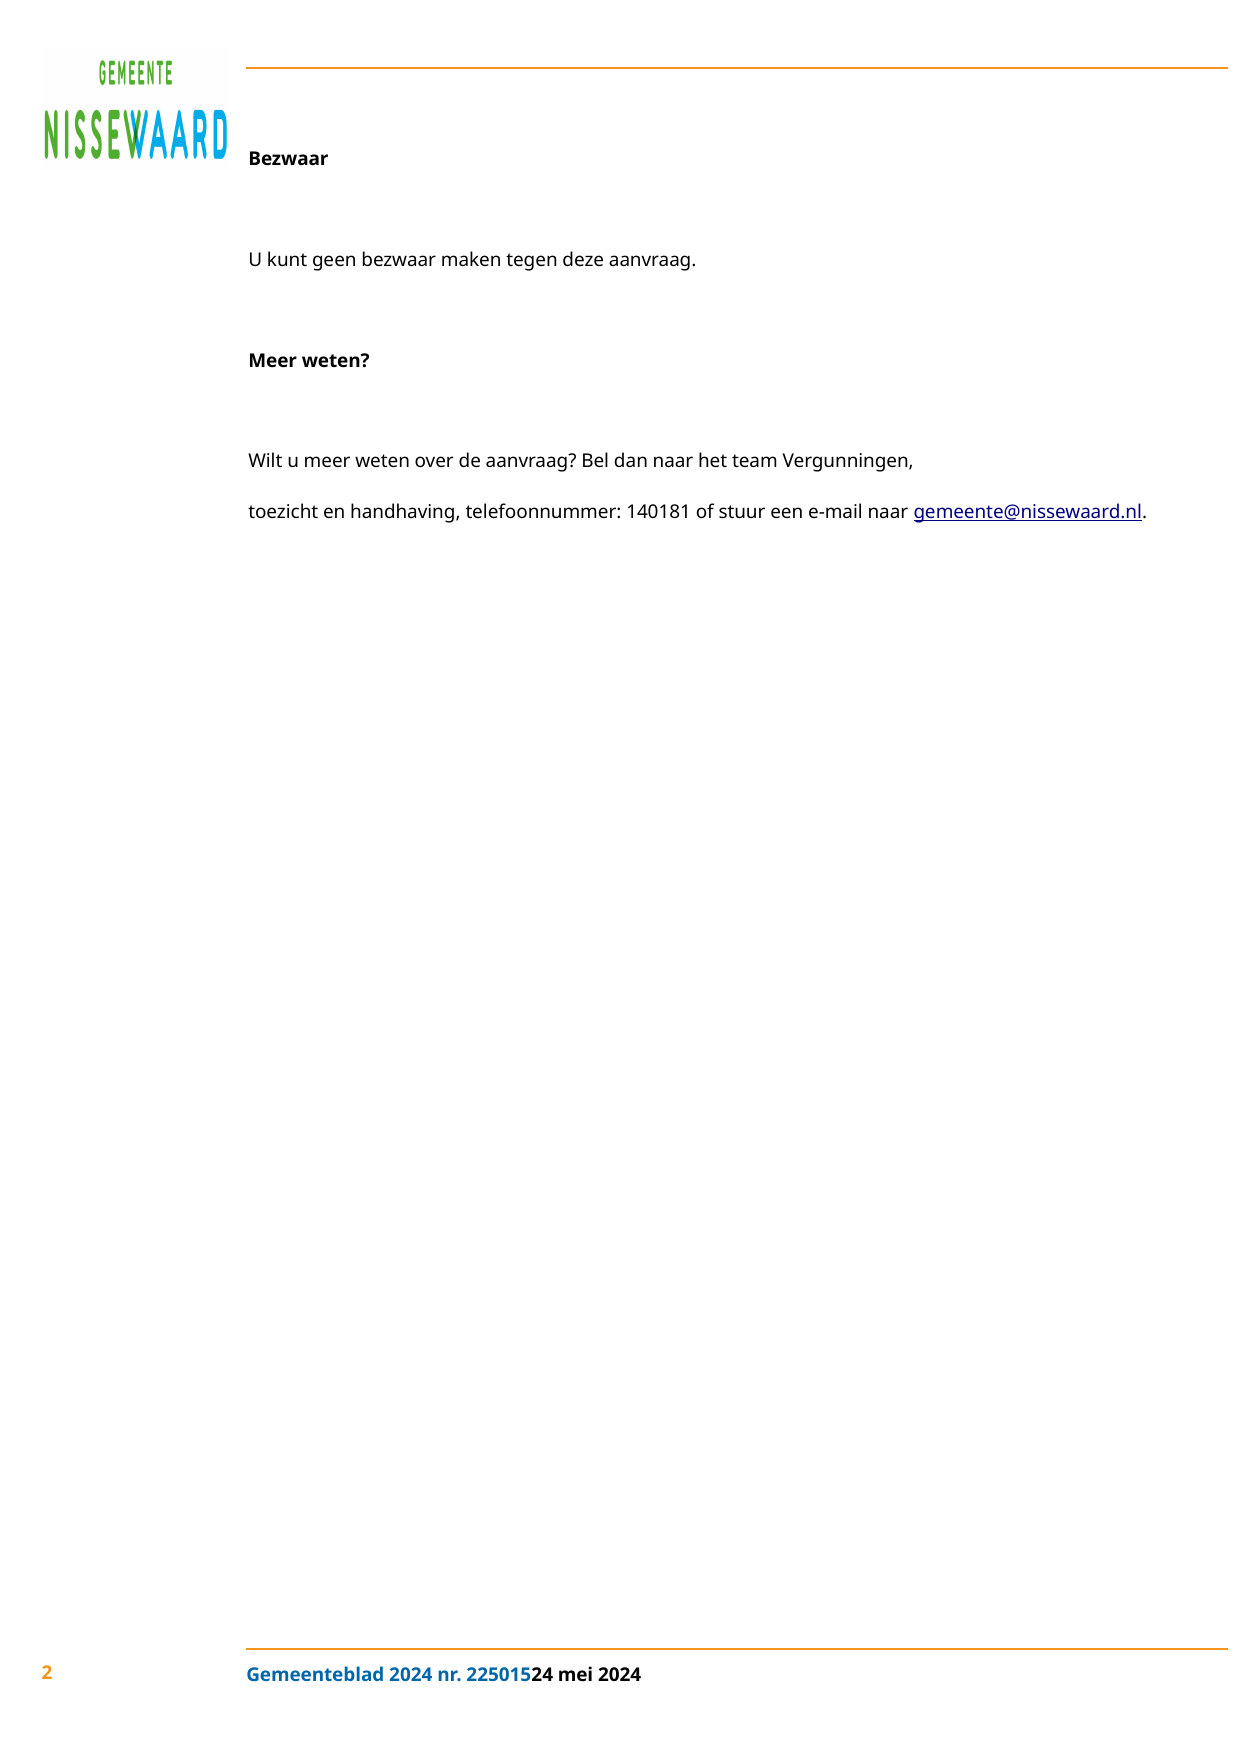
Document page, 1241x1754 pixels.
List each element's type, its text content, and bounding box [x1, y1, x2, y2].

text Bezwaar [248, 145, 1152, 171]
text toezicht en handhaving, telefoonnummer: 140181 of stuur een e-mail naar gemeente@nissewaard.nl. [248, 498, 1152, 524]
text U kunt geen bezwaar maken tegen deze aanvraag. [248, 246, 1152, 272]
text Wilt u meer weten over de aanvraag? Bel dan naar het team Vergunningen, [248, 448, 1152, 473]
text Meer weten? [248, 347, 1152, 373]
picture [41, 47, 231, 172]
